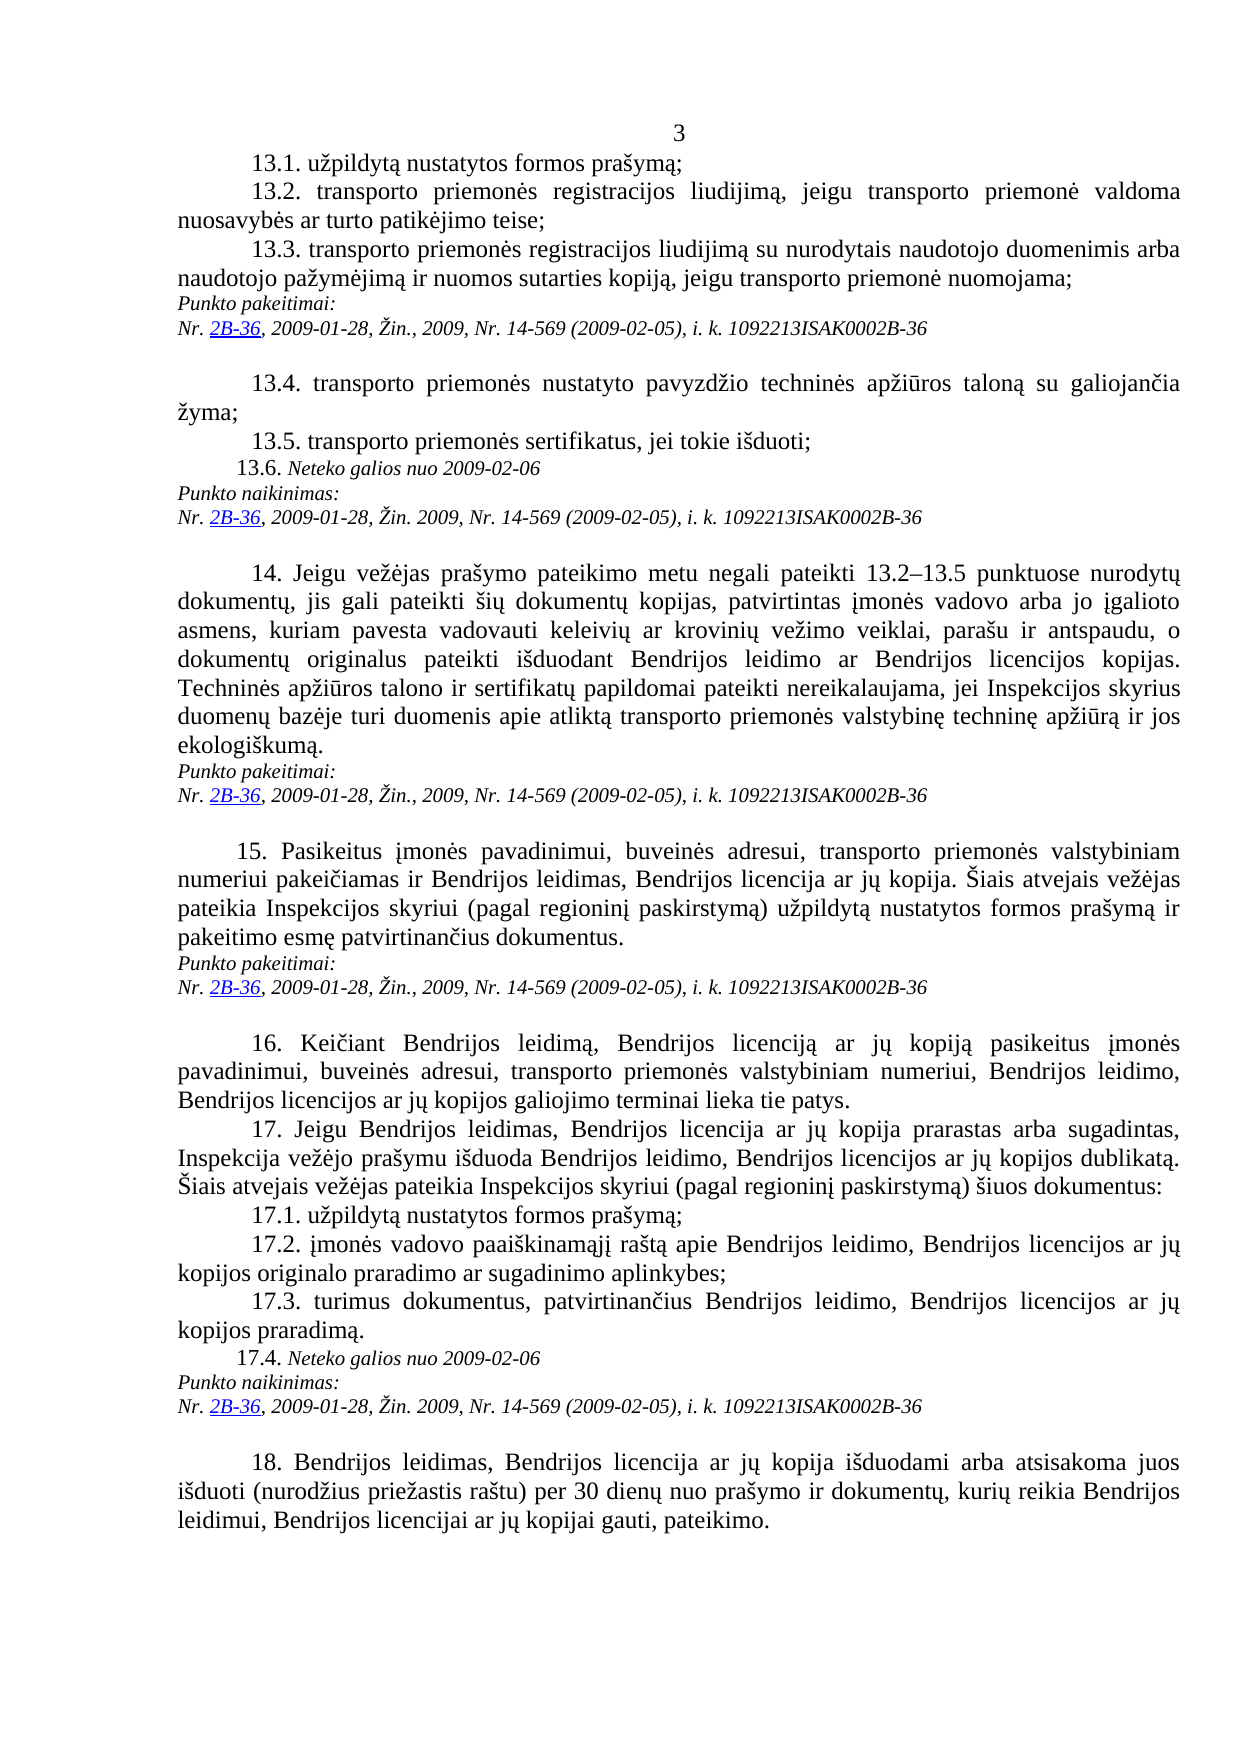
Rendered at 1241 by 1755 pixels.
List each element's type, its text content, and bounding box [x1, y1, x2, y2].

text 17. Jeigu Bendrijos leidimas, Bendrijos licencija ar jų kopija prarastas arba sugadintas, Inspekcija vežėjo prašymu išduoda Bendrijos leidimo, Bendrijos licencijos ar jų kopijos dublikatą. Šiais atvejais vežėjas pateikia Inspekcijos skyriui (pagal regioninį paskirstymą) šiuos dokumentus: [177, 1114, 1181, 1200]
text 13.4. transporto priemonės nustatyto pavyzdžio techninės apžiūros taloną su galiojančia žyma; [177, 368, 1181, 426]
text 13.3. transporto priemonės registracijos liudijimą su nurodytais naudotojo duomenimis arba naudotojo pažymėjimą ir nuomos sutarties kopiją, jeigu transporto priemonė nuomojama; [177, 234, 1181, 291]
text 13.6. Neteko galios nuo 2009-02-06 [177, 454, 1181, 481]
text Nr. 2B-36, 2009-01-28, Žin., 2009, Nr. 14-569 (2009-02-05), i. k. 1092213ISAK0002B-36 [177, 783, 1181, 807]
text Punkto pakeitimai: [177, 951, 1181, 975]
text Punkto pakeitimai: [177, 291, 1181, 315]
text 15. Pasikeitus įmonės pavadinimui, buveinės adresui, transporto priemonės valstybiniam numeriui pakeičiamas ir Bendrijos leidimas, Bendrijos licencija ar jų kopija. Šiais atvejais vežėjas pateikia Inspekcijos skyriui (pagal regioninį paskirstymą) užpildytą nustatytos formos prašymą ir pakeitimo esmę patvirtinančius dokumentus. [177, 836, 1181, 951]
text 17.2. įmonės vadovo paaiškinamąjį raštą apie Bendrijos leidimo, Bendrijos licencijos ar jų kopijos originalo praradimo ar sugadinimo aplinkybes; [177, 1229, 1181, 1286]
text Punkto pakeitimai: [177, 759, 1181, 783]
text 17.3. turimus dokumentus, patvirtinančius Bendrijos leidimo, Bendrijos licencijos ar jų kopijos praradimą. [177, 1286, 1181, 1344]
text Nr. 2B-36, 2009-01-28, Žin. 2009, Nr. 14-569 (2009-02-05), i. k. 1092213ISAK0002B-36 [177, 1394, 1181, 1418]
text 14. Jeigu vežėjas prašymo pateikimo metu negali pateikti 13.2–13.5 punktuose nurodytų dokumentų, jis gali pateikti šių dokumentų kopijas, patvirtintas įmonės vadovo arba jo įgalioto asmens, kuriam pavesta vadovauti keleivių ar krovinių vežimo veiklai, parašu ir antspaudu, o dokumentų originalus pateikti išduodant Bendrijos leidimo ar Bendrijos licencijos kopijas. Techninės apžiūros talono ir sertifikatų papildomai pateikti nereikalaujama, jei Inspekcijos skyrius duomenų bazėje turi duomenis apie atliktą transporto priemonės valstybinę techninę apžiūrą ir jos ekologiškumą. [177, 558, 1181, 759]
text 16. Keičiant Bendrijos leidimą, Bendrijos licenciją ar jų kopiją pasikeitus įmonės pavadinimui, buveinės adresui, transporto priemonės valstybiniam numeriui, Bendrijos leidimo, Bendrijos licencijos ar jų kopijos galiojimo terminai lieka tie patys. [177, 1028, 1181, 1114]
text Punkto naikinimas: [177, 481, 1181, 505]
text 17.4. Neteko galios nuo 2009-02-06 [177, 1344, 1181, 1370]
text Nr. 2B-36, 2009-01-28, Žin., 2009, Nr. 14-569 (2009-02-05), i. k. 1092213ISAK0002B-36 [177, 315, 1181, 339]
text Punkto naikinimas: [177, 1370, 1181, 1394]
text 13.5. transporto priemonės sertifikatus, jei tokie išduoti; [177, 426, 1181, 454]
text 13.2. transporto priemonės registracijos liudijimą, jeigu transporto priemonė valdoma nuosavybės ar turto patikėjimo teise; [177, 176, 1181, 234]
text 13.1. užpildytą nustatytos formos prašymą; [177, 148, 1181, 176]
text Nr. 2B-36, 2009-01-28, Žin., 2009, Nr. 14-569 (2009-02-05), i. k. 1092213ISAK0002B-36 [177, 975, 1181, 999]
text 18. Bendrijos leidimas, Bendrijos licencija ar jų kopija išduodami arba atsisakoma juos išduoti (nurodžius priežastis raštu) per 30 dienų nuo prašymo ir dokumentų, kurių reikia Bendrijos leidimui, Bendrijos licencijai ar jų kopijai gauti, pateikimo. [177, 1447, 1181, 1533]
text Nr. 2B-36, 2009-01-28, Žin. 2009, Nr. 14-569 (2009-02-05), i. k. 1092213ISAK0002B-36 [177, 505, 1181, 529]
text 17.1. užpildytą nustatytos formos prašymą; [177, 1200, 1181, 1229]
